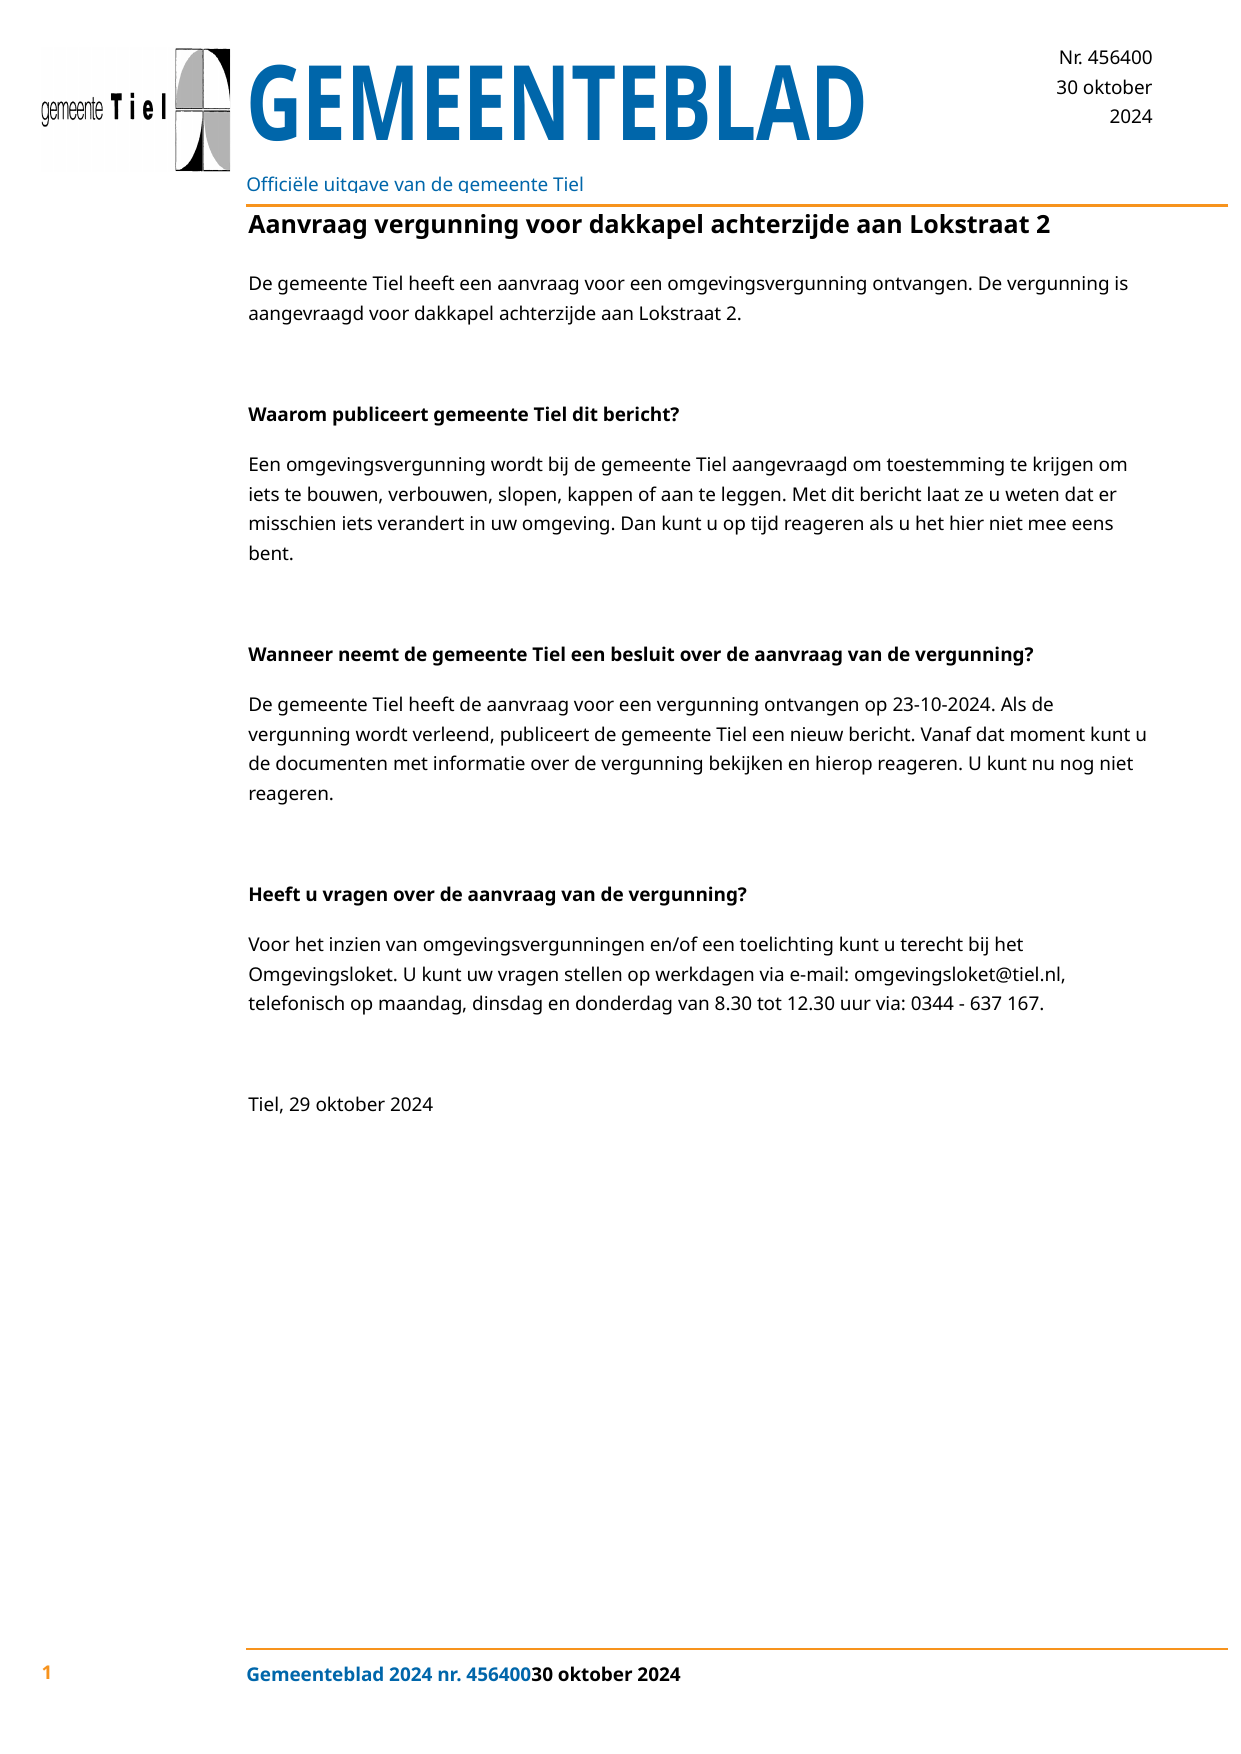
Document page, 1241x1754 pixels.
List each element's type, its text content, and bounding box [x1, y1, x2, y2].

text Een omgevingsvergunning wordt bij de gemeente Tiel aangevraagd om toestemming te krijgen om iets te bouwen, verbouwen, slopen, kappen of aan te leggen. Met dit bericht laat ze u weten dat er misschien iets verandert in uw omgeving. Dan kunt u op tijd reageren als u het hier niet mee eens bent. [248, 451, 1152, 566]
text Voor het inzien van omgevingsvergunningen en/of een toelichting kunt u terecht bij het Omgevingsloket. U kunt uw vragen stellen op werkdagen via e-mail: omgevingsloket@tiel.nl, telefonisch op maandag, dinsdag en donderdag van 8.30 tot 12.30 uur via: 0344 - 637 167. [248, 931, 1152, 1016]
text De gemeente Tiel heeft de aanvraag voor een vergunning ontvangen op 23-10-2024. Als de vergunning wordt verleend, publiceert de gemeente Tiel een nieuw bericht. Vanaf dat moment kunt u de documenten met informatie over de vergunning bekijken en hierop reageren. U kunt nu nog niet reageren. [248, 691, 1152, 806]
text Waarom publiceert gemeente Tiel dit bericht? [248, 401, 1152, 426]
text Tiel, 29 oktober 2024 [248, 1091, 1152, 1117]
picture [41, 47, 231, 172]
text Wanneer neemt de gemeente Tiel een besluit over de aanvraag van de vergunning? [248, 641, 1152, 666]
text Aanvraag vergunning voor dakkapel achterzijde aan Lokstraat 2 [248, 207, 1152, 241]
text Heeft u vragen over de aanvraag van de vergunning? [248, 881, 1152, 906]
text De gemeente Tiel heeft een aanvraag voor een omgevingsvergunning ontvangen. De vergunning is aangevraagd voor dakkapel achterzijde aan Lokstraat 2. [248, 270, 1152, 326]
